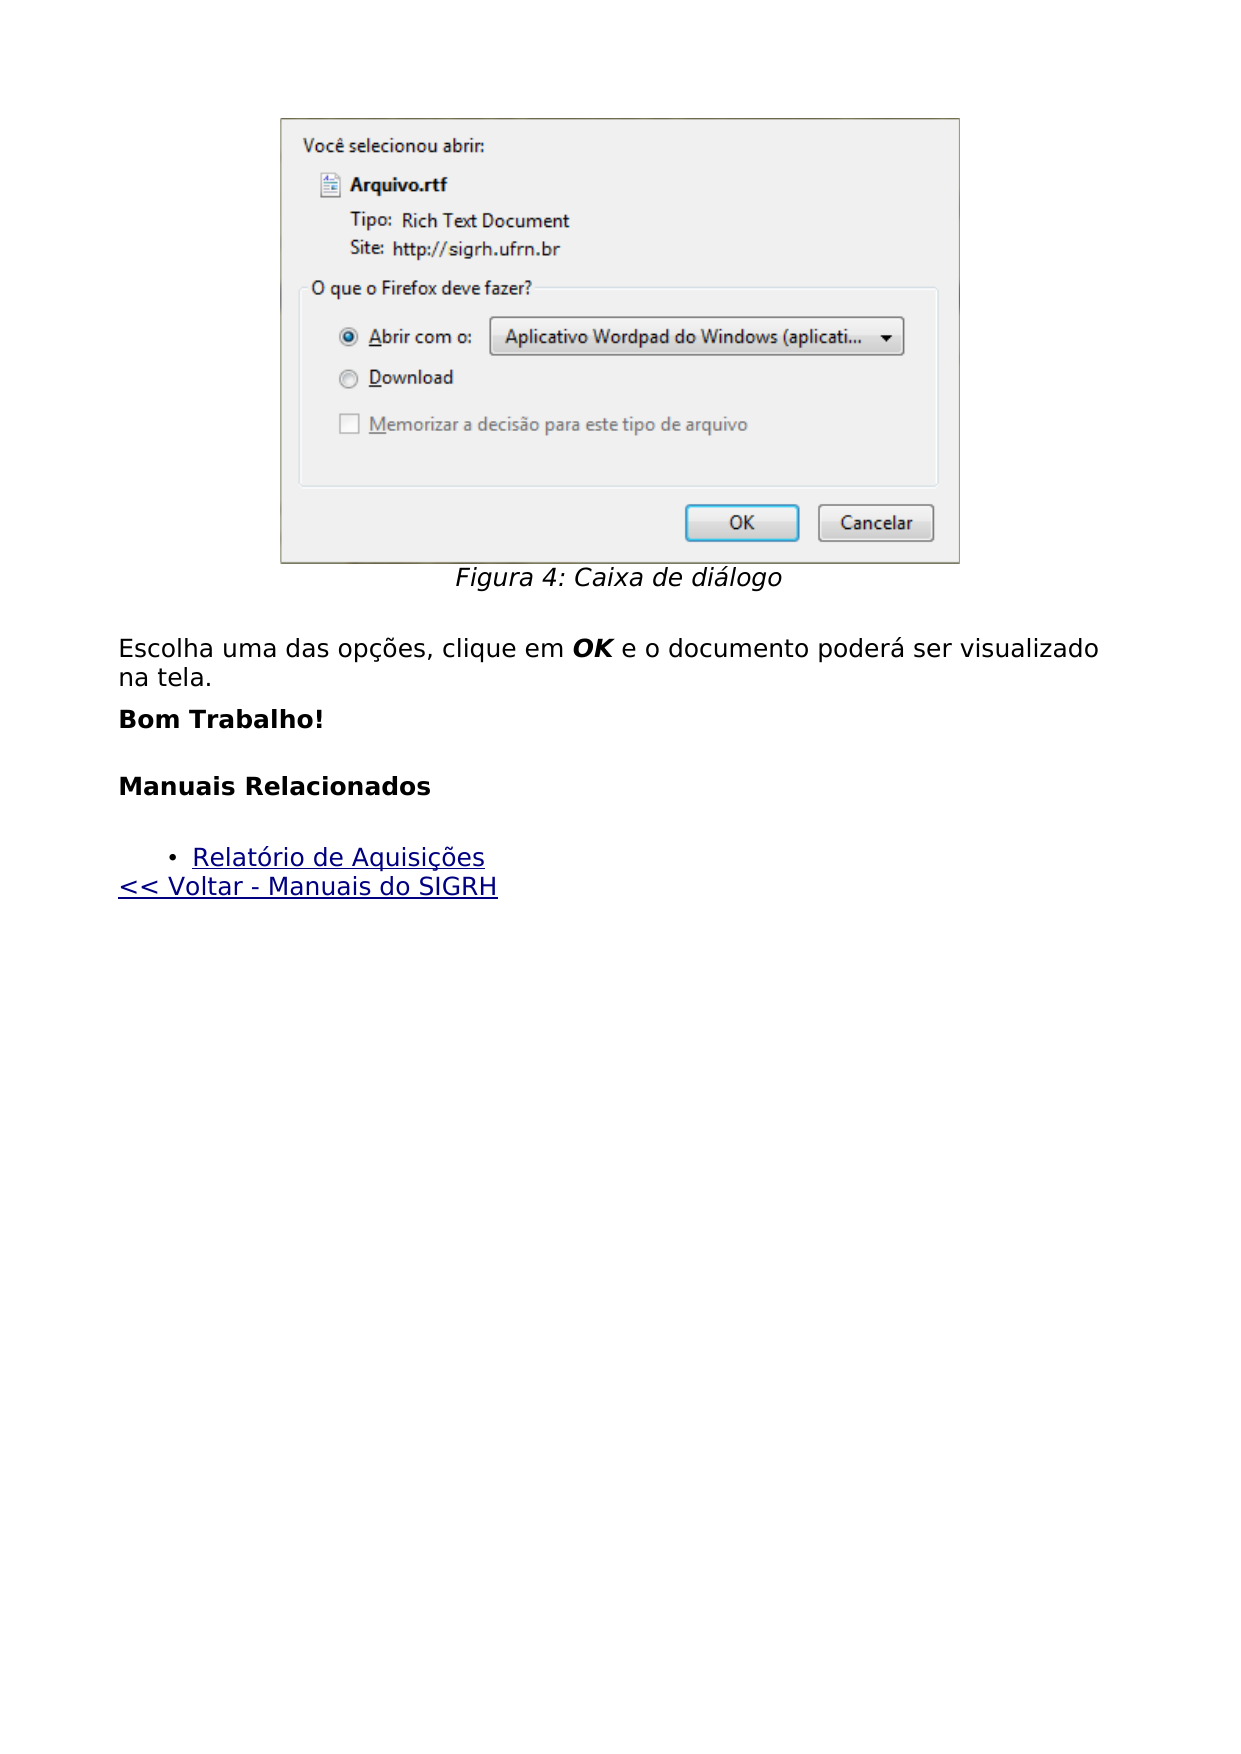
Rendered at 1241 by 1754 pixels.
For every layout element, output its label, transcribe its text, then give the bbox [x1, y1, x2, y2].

text << Voltar - Manuais do SIGRH [118, 872, 1122, 901]
text Bom Trabalho! [118, 705, 1122, 734]
picture [280, 118, 960, 564]
text Escolha uma das opções, clique em OK e o documento poderá ser visualizado na tela. [118, 634, 1122, 693]
list Relatório de Aquisições [177, 843, 1122, 872]
text Figura 4: Caixa de diálogo [280, 564, 960, 593]
subtitle Manuais Relacionados [118, 772, 1122, 801]
